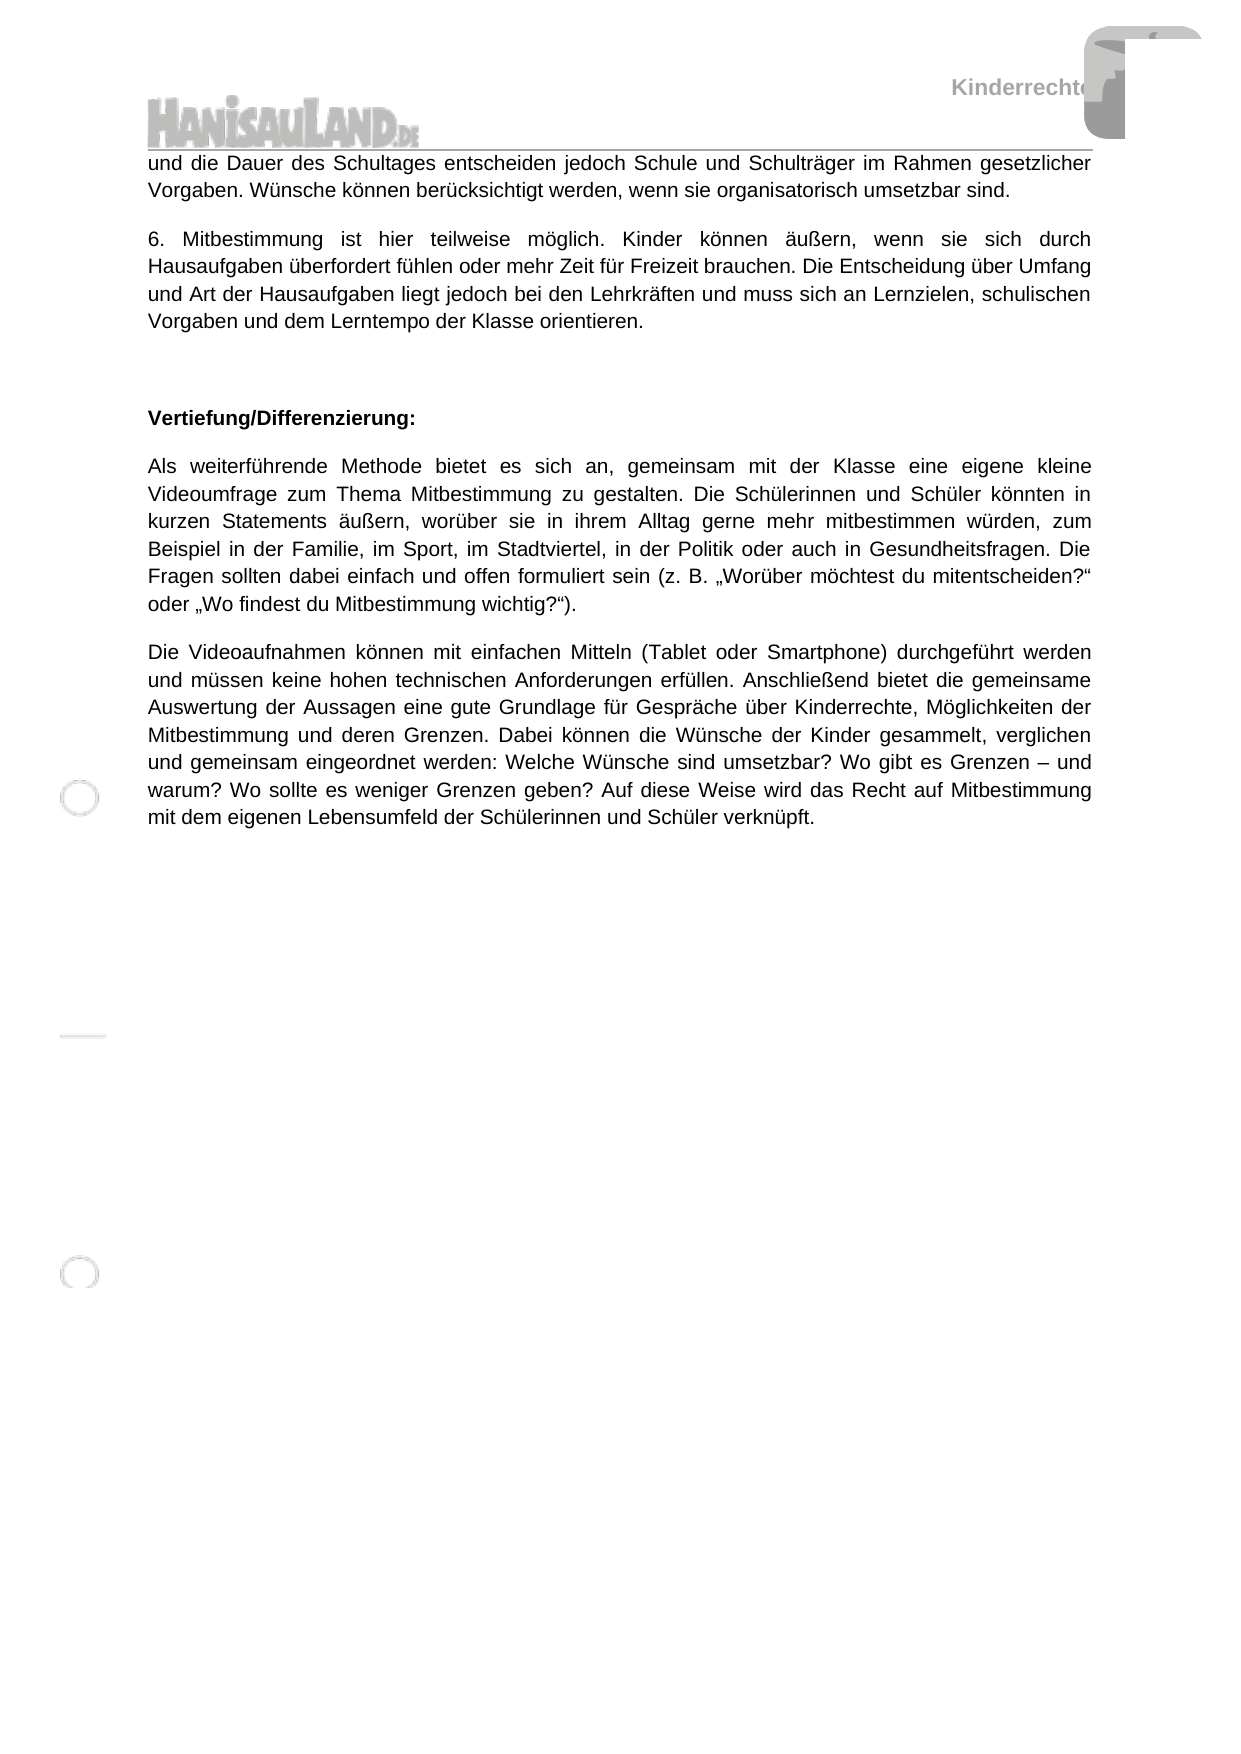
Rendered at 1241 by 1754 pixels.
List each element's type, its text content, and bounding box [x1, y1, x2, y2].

text Vertiefung/Differenzierung: [148, 406, 1093, 430]
text Als weiterführende Methode bietet es sich an, gemeinsam mit der Klasse eine eigene kleine Videoumfrage zum Thema Mitbestimmung zu gestalten. Die Schülerinnen und Schüler könnten in kurzen Statements äußern, worüber sie in ihrem Alltag gerne mehr mitbestimmen würden, zum Beispiel in der Familie, im Sport, im Stadtviertel, in der Politik oder auch in Gesundheitsfragen. Die Fragen sollten dabei einfach und offen formuliert sein (z. B. „Worüber möchtest du mitentscheiden?“ oder „Wo findest du Mitbestimmung wichtig?“). [148, 454, 1093, 616]
text und die Dauer des Schultages entscheiden jedoch Schule und Schulträger im Rahmen gesetzlicher Vorgaben. Wünsche können berücksichtigt werden, wenn sie organisatorisch umsetzbar sind. [148, 151, 1093, 202]
text 6. Mitbestimmung ist hier teilweise möglich. Kinder können äußern, wenn sie sich durch Hausaufgaben überfordert fühlen oder mehr Zeit für Freizeit brauchen. Die Entscheidung über Umfang und Art der Hausaufgaben liegt jedoch bei den Lehrkräften und muss sich an Lernzielen, schulischen Vorgaben und dem Lerntempo der Klasse orientieren. [148, 227, 1093, 333]
text Die Videoaufnahmen können mit einfachen Mitteln (Tablet oder Smartphone) durchgeführt werden und müssen keine hohen technischen Anforderungen erfüllen. Anschließend bietet die gemeinsame Auswertung der Aussagen eine gute Grundlage für Gespräche über Kinderrechte, Möglichkeiten der Mitbestimmung und deren Grenzen. Dabei können die Wünsche der Kinder gesammelt, verglichen und gemeinsam eingeordnet werden: Welche Wünsche sind umsetzbar? Wo gibt es Grenzen – und warum? Wo sollte es weniger Grenzen geben? Auf diese Weise wird das Recht auf Mitbestimmung mit dem eigenen Lebensumfeld der Schülerinnen und Schüler verknüpft. [148, 640, 1093, 829]
